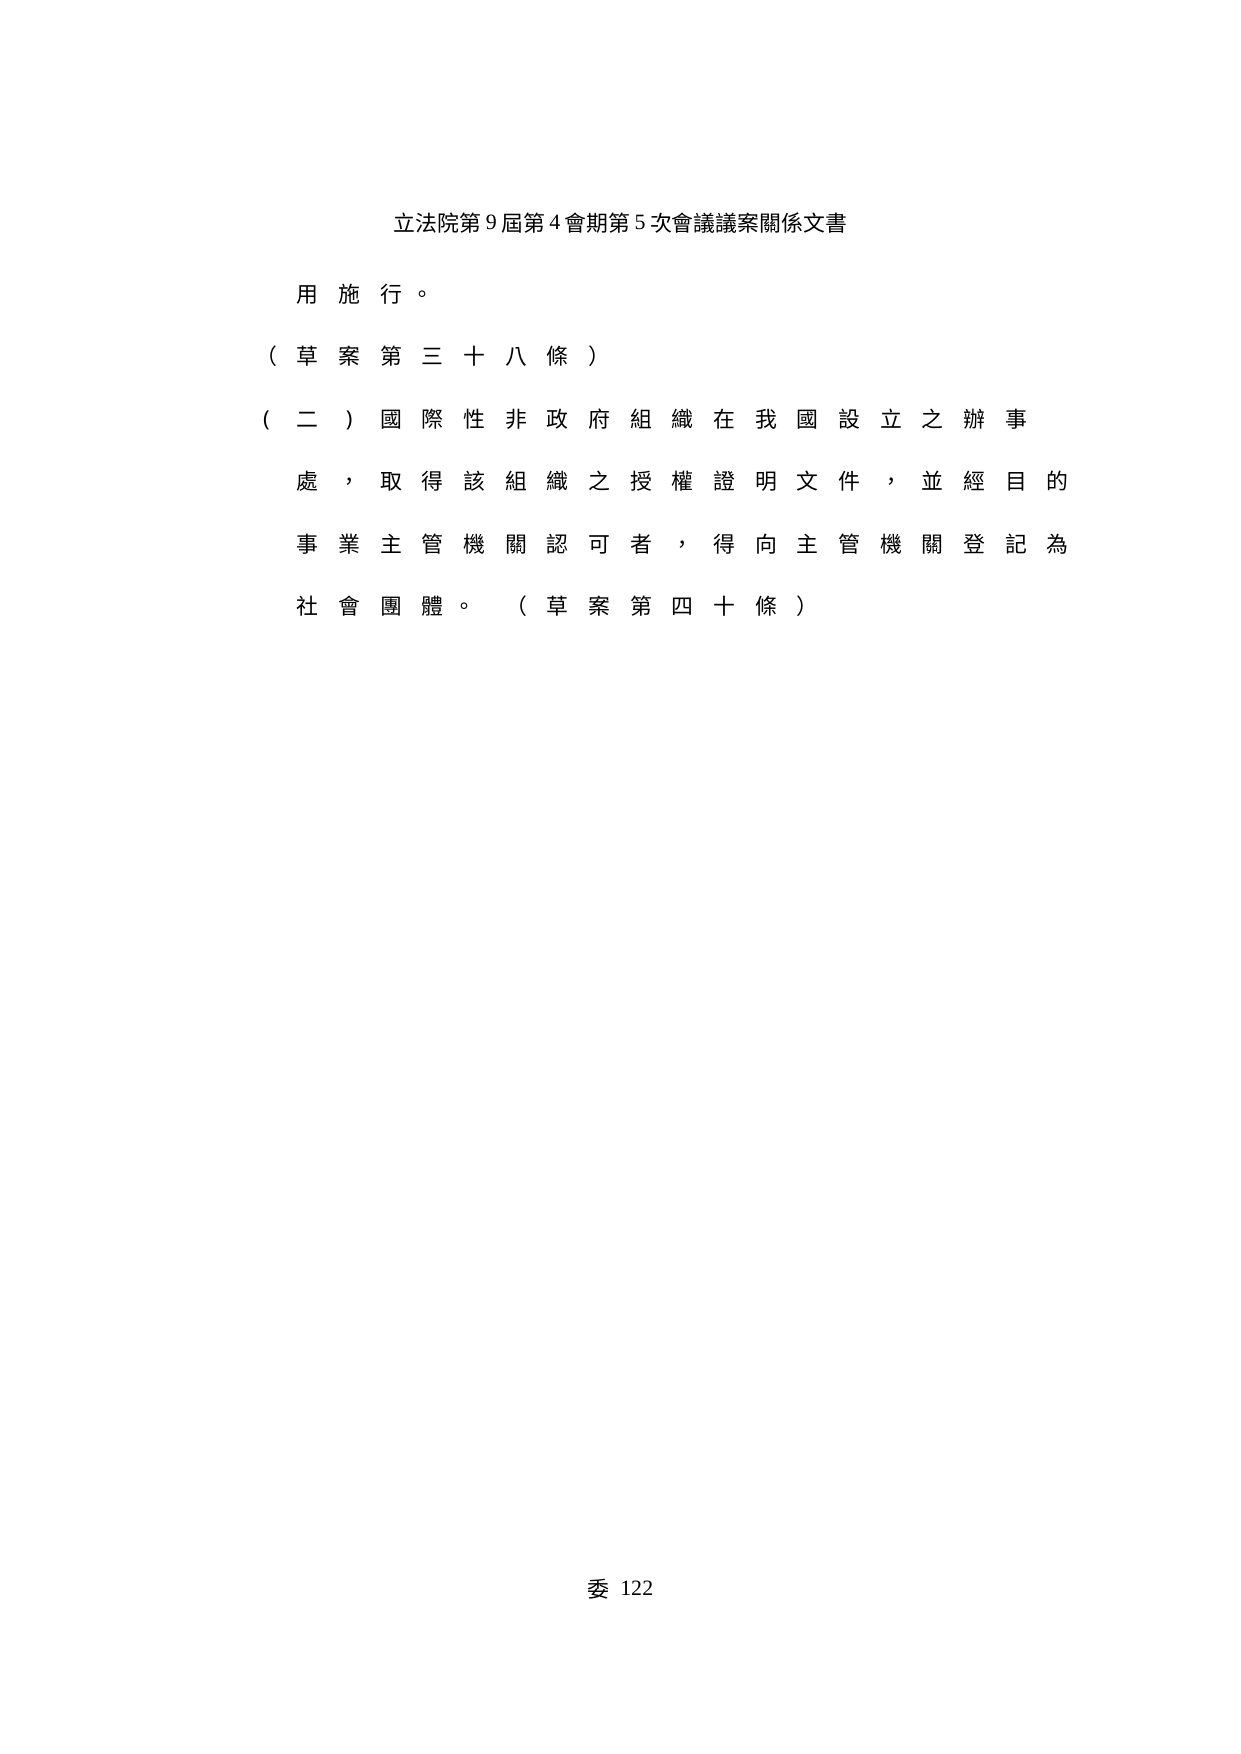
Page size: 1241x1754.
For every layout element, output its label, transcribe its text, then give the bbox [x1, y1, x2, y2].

text （草案第三十八條） [228, 313, 1078, 376]
text 用施行。 [206, 251, 1078, 313]
text (二)國際性非政府組織在我國設立之辦事處，取得該組織之授權證明文件，並經目的事業主管機關認可者，得向主管機關登記為社會團體。（草案第四十條） [206, 376, 1078, 626]
